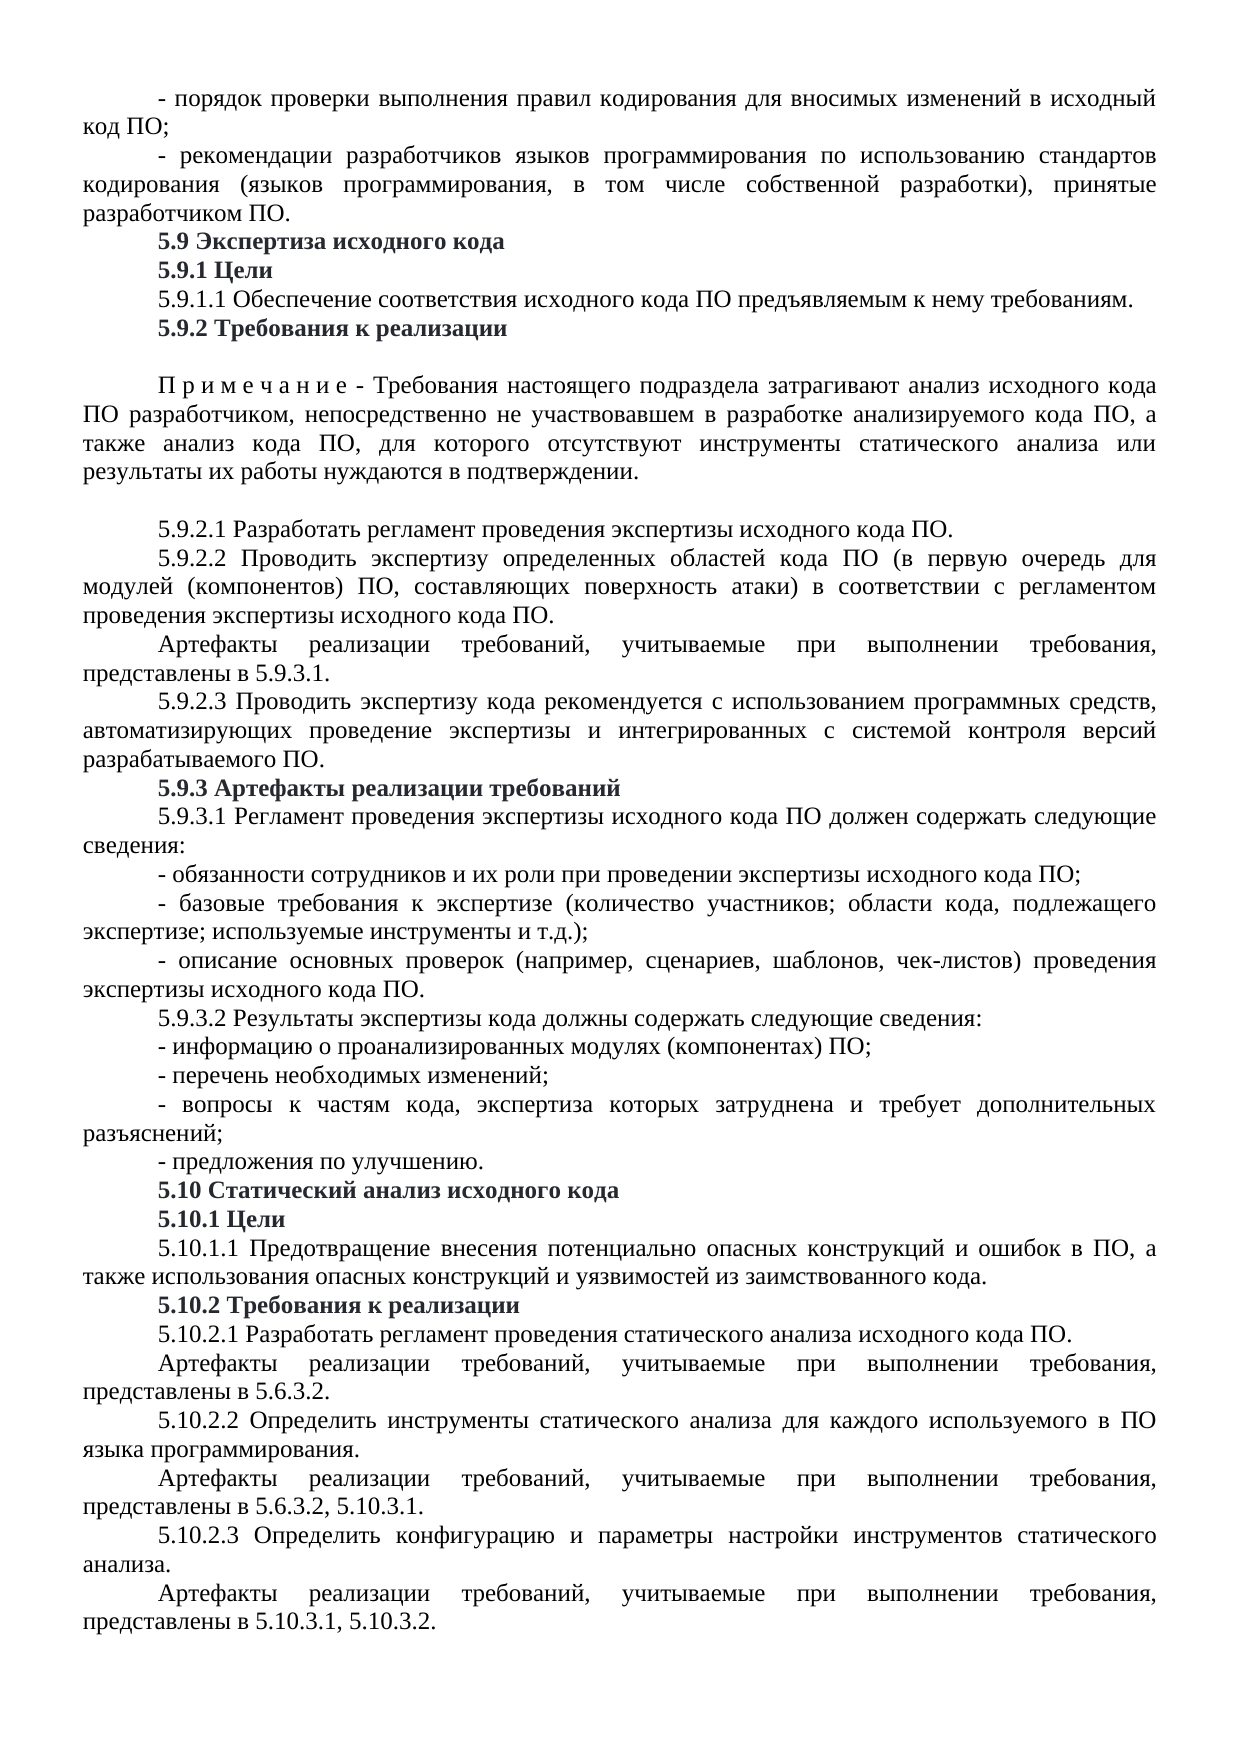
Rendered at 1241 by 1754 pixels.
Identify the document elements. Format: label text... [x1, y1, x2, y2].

text - порядок проверки выполнения правил кодирования для вносимых изменений в исходный код ПО; [83, 83, 1157, 140]
text 5.9.1 Цели [83, 255, 1157, 284]
text 5.10.1.1 Предотвращение внесения потенциально опасных конструкций и ошибок в ПО, а также использования опасных конструкций и уязвимостей из заимствованного кода. [83, 1233, 1157, 1290]
text 5.9.2 Требования к реализации [83, 313, 1157, 341]
text - предложения по улучшению. [83, 1146, 1157, 1175]
text 5.9 Экспертиза исходного кода [83, 226, 1157, 255]
text 5.10.2 Требования к реализации [83, 1290, 1157, 1319]
text Артефакты реализации требований, учитываемые при выполнении требования, представлены в 5.10.3.1, 5.10.3.2. [83, 1578, 1157, 1635]
text П р и м е ч а н и е - Требования настоящего подраздела затрагивают анализ исходного кода ПО разработчиком, непосредственно не участвовавшем в разработке анализируемого кода ПО, а также анализ кода ПО, для которого отсутствуют инструменты статического анализа или результаты их работы нуждаются в подтверждении. [83, 370, 1157, 485]
text - перечень необходимых изменений; [83, 1060, 1157, 1089]
text - базовые требования к экспертизе (количество участников; области кода, подлежащего экспертизе; используемые инструменты и т.д.); [83, 888, 1157, 945]
text 5.9.2.3 Проводить экспертизу кода рекомендуется с использованием программных средств, автоматизирующих проведение экспертизы и интегрированных с системой контроля версий разрабатываемого ПО. [83, 686, 1157, 773]
text 5.10.2.3 Определить конфигурацию и параметры настройки инструментов статического анализа. [83, 1520, 1157, 1578]
text - информацию о проанализированных модулях (компонентах) ПО; [83, 1031, 1157, 1060]
text - вопросы к частям кода, экспертиза которых затруднена и требует дополнительных разъяснений; [83, 1089, 1157, 1146]
text 5.10.1 Цели [83, 1204, 1157, 1233]
text - рекомендации разработчиков языков программирования по использованию стандартов кодирования (языков программирования, в том числе собственной разработки), принятые разработчиком ПО. [83, 140, 1157, 226]
text 5.9.2.2 Проводить экспертизу определенных областей кода ПО (в первую очередь для модулей (компонентов) ПО, составляющих поверхность атаки) в соответствии с регламентом проведения экспертизы исходного кода ПО. [83, 543, 1157, 629]
text - описание основных проверок (например, сценариев, шаблонов, чек-листов) проведения экспертизы исходного кода ПО. [83, 945, 1157, 1003]
text Артефакты реализации требований, учитываемые при выполнении требования, представлены в 5.6.3.2. [83, 1348, 1157, 1405]
text 5.9.3.1 Регламент проведения экспертизы исходного кода ПО должен содержать следующие сведения: [83, 801, 1157, 859]
text - обязанности сотрудников и их роли при проведении экспертизы исходного кода ПО; [83, 859, 1157, 888]
text 5.10.2.1 Разработать регламент проведения статического анализа исходного кода ПО. [83, 1319, 1157, 1348]
text 5.9.2.1 Разработать регламент проведения экспертизы исходного кода ПО. [83, 514, 1157, 543]
text 5.9.3 Артефакты реализации требований [83, 773, 1157, 801]
text 5.10.2.2 Определить инструменты статического анализа для каждого используемого в ПО языка программирования. [83, 1405, 1157, 1463]
text 5.9.1.1 Обеспечение соответствия исходного кода ПО предъявляемым к нему требованиям. [83, 284, 1157, 313]
text 5.10 Статический анализ исходного кода [83, 1175, 1157, 1204]
text Артефакты реализации требований, учитываемые при выполнении требования, представлены в 5.9.3.1. [83, 629, 1157, 686]
text Артефакты реализации требований, учитываемые при выполнении требования, представлены в 5.6.3.2, 5.10.3.1. [83, 1463, 1157, 1520]
text 5.9.3.2 Результаты экспертизы кода должны содержать следующие сведения: [83, 1003, 1157, 1031]
